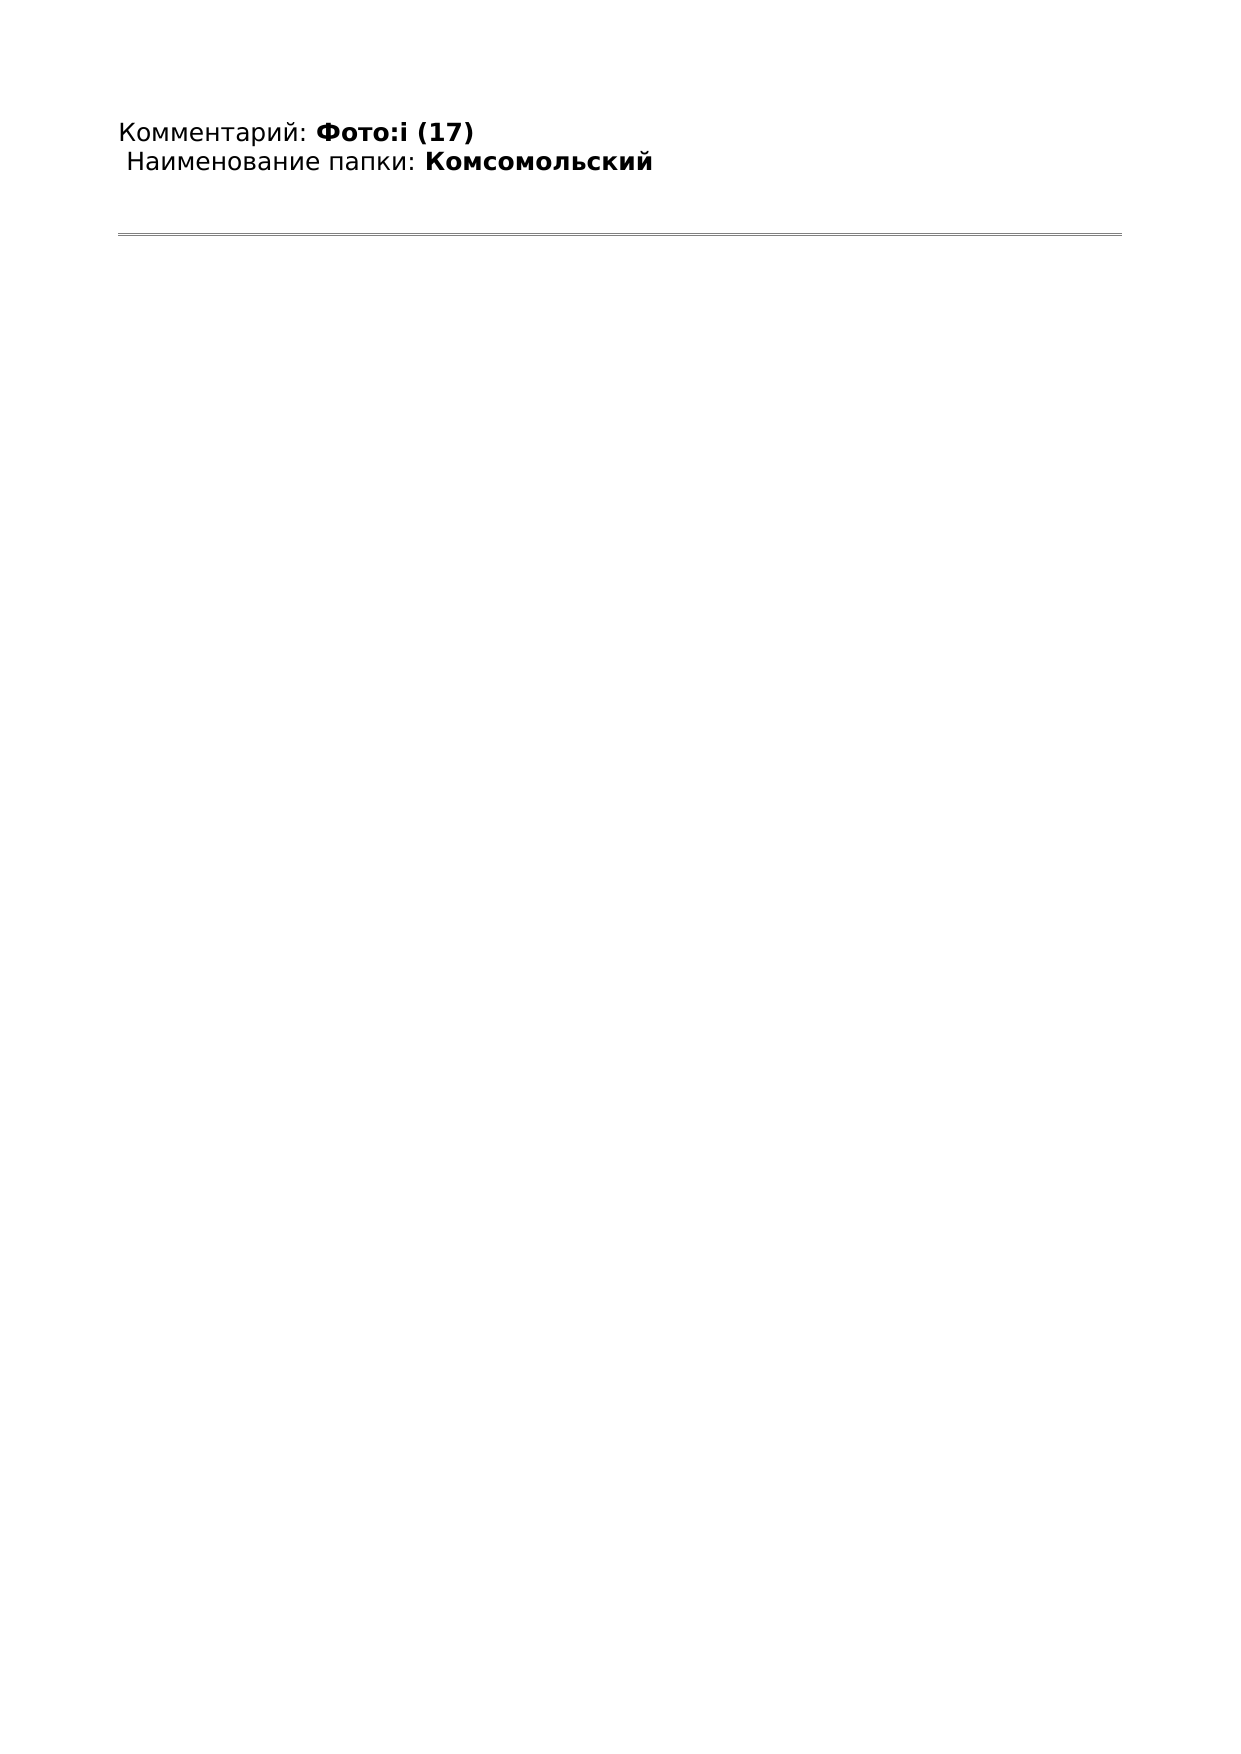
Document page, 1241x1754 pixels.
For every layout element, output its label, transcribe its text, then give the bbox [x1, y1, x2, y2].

text Комментарий: Фото:i (17) Наименование папки: Комсомольский [118, 118, 1122, 206]
